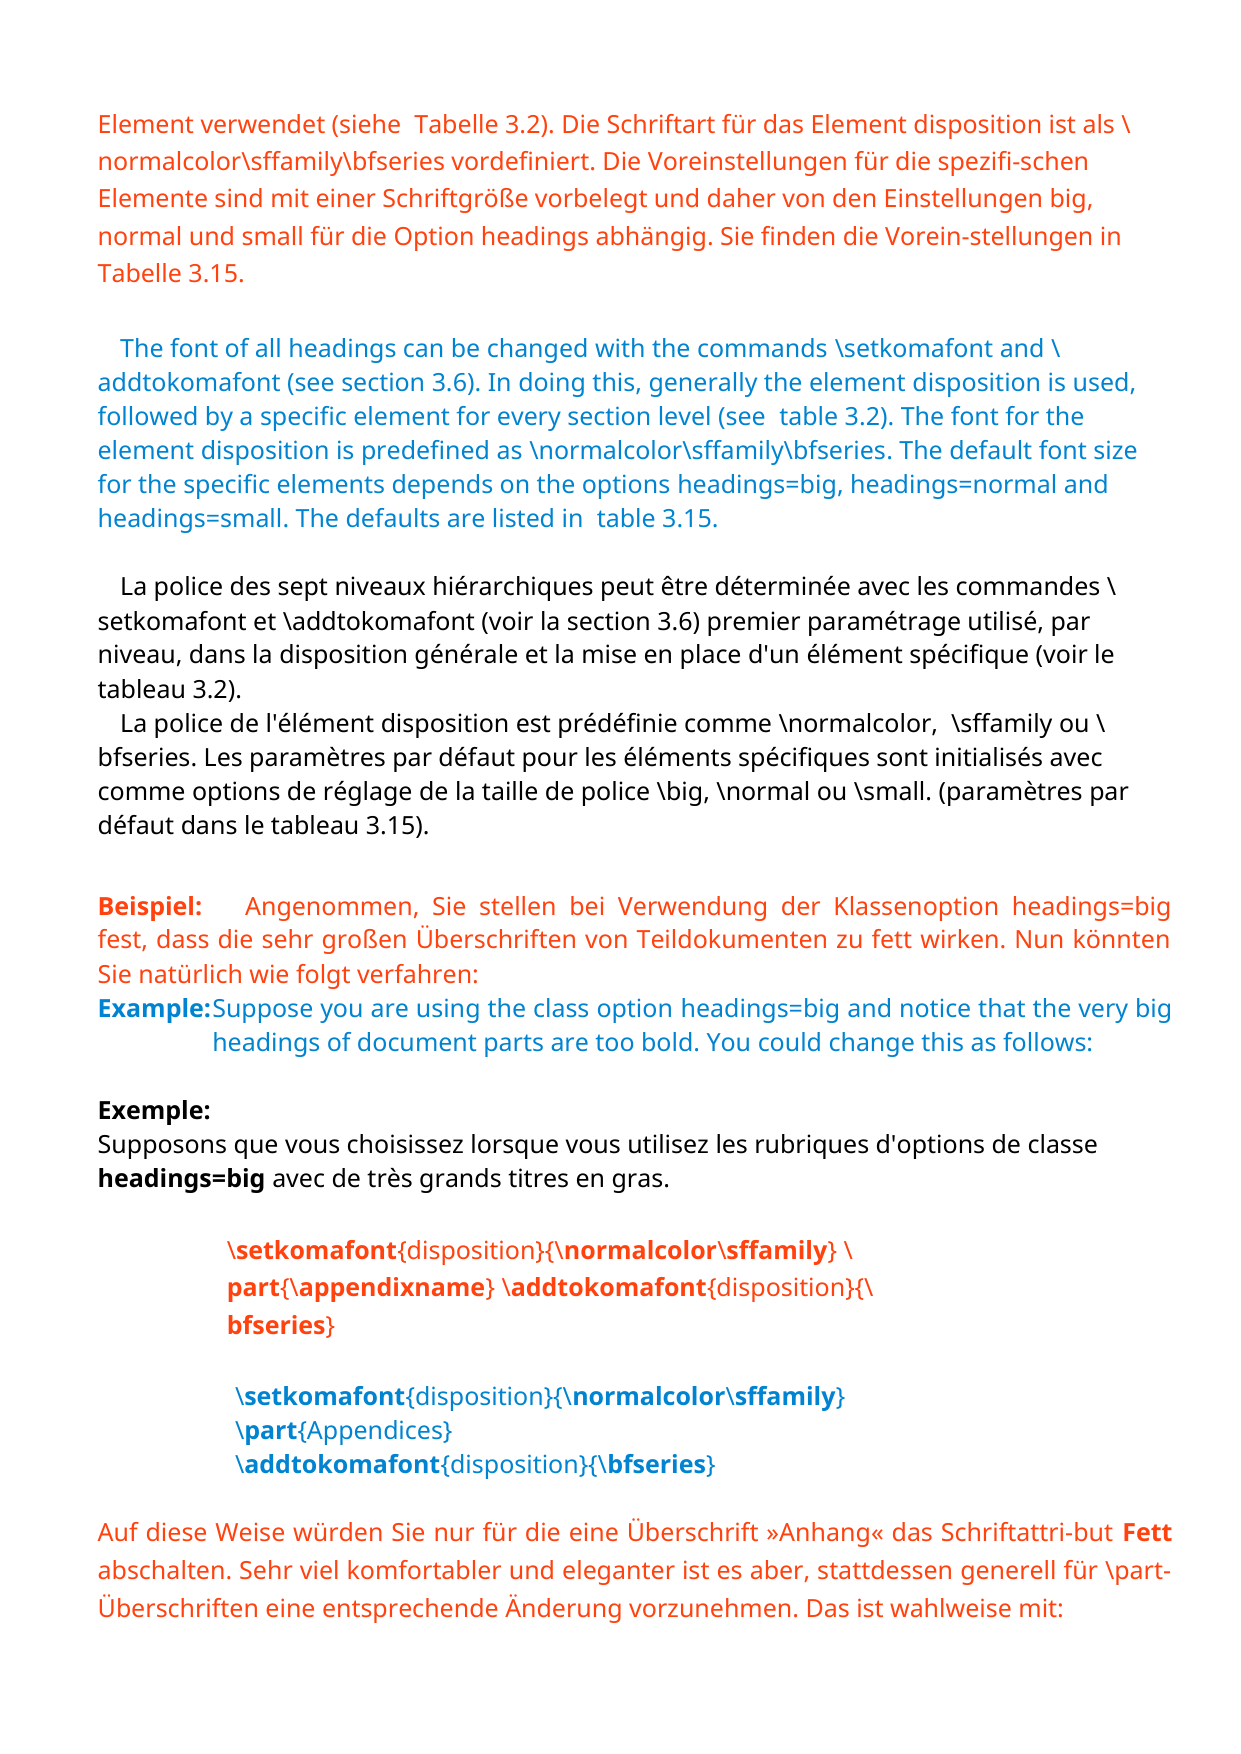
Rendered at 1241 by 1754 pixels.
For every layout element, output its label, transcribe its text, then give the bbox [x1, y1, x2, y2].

text Element verwendet (siehe Tabelle 3.2). Die Schriftart für das Element disposition ist als \normalcolor\sffamily\bfseries vordefiniert. Die Voreinstellungen für die spezifi-schen Elemente sind mit einer Schriftgröße vorbelegt und daher von den Einstellungen big, normal und small für die Option headings abhängig. Sie finden die Vorein-stellungen in Tabelle 3.15. [97, 106, 1170, 290]
text Beispiel: Angenommen, Sie stellen bei Verwendung der Klassenoption headings=big fest, dass die sehr großen Überschriften von Teildokumenten zu fett wirken. Nun könnten Sie natürlich wie folgt verfahren: [97, 888, 1172, 990]
text La police de l'élément disposition est prédéfinie comme \normalcolor, \sffamily ou \bfseries. Les paramètres par défaut pour les éléments spécifiques sont initialisés avec comme options de réglage de la taille de police \big, \normal ou \small. (paramètres par défaut dans le tableau 3.15). [97, 705, 1170, 842]
text \part{Appendices} [235, 1413, 1172, 1447]
text Exemple: [97, 1092, 1172, 1127]
text Example: Suppose you are using the class option headings=big and notice that the very big headings of document parts are too bold. You could change this as follows: [97, 990, 1172, 1058]
text La police des sept niveaux hiérarchiques peut être déterminée avec les commandes \setkomafont et \addtokomafont (voir la section 3.6) premier paramétrage utilisé, par niveau, dans la disposition générale et la mise en place d'un élément spécifique (voir le tableau 3.2). [97, 569, 1170, 705]
text \setkomafont{disposition}{\normalcolor\sffamily} [235, 1379, 1172, 1413]
text Supposons que vous choisissez lorsque vous utilisez les rubriques d'options de classe headings=big avec de très grands titres en gras. [97, 1127, 1172, 1195]
text \addtokomafont{disposition}{\bfseries} [235, 1447, 1172, 1481]
text The font of all headings can be changed with the commands \setkomafont and \addtokomafont (see section 3.6). In doing this, generally the element disposition is used, followed by a specific element for every section level (see table 3.2). The font for the element disposition is predefined as \normalcolor\sffamily\bfseries. The default font size for the specific elements depends on the options headings=big, headings=normal and headings=small. The defaults are listed in table 3.15. [97, 331, 1172, 535]
text Auf diese Weise würden Sie nur für die eine Überschrift »Anhang« das Schriftattri-but Fett abschalten. Sehr viel komfortabler und eleganter ist es aber, stattdessen generell für \part-Überschriften eine entsprechende Änderung vorzunehmen. Das ist wahlweise mit: [97, 1515, 1172, 1624]
text \setkomafont{disposition}{\normalcolor\sffamily} \part{\appendixname} \addtokomafont{disposition}{\bfseries} [227, 1232, 897, 1341]
